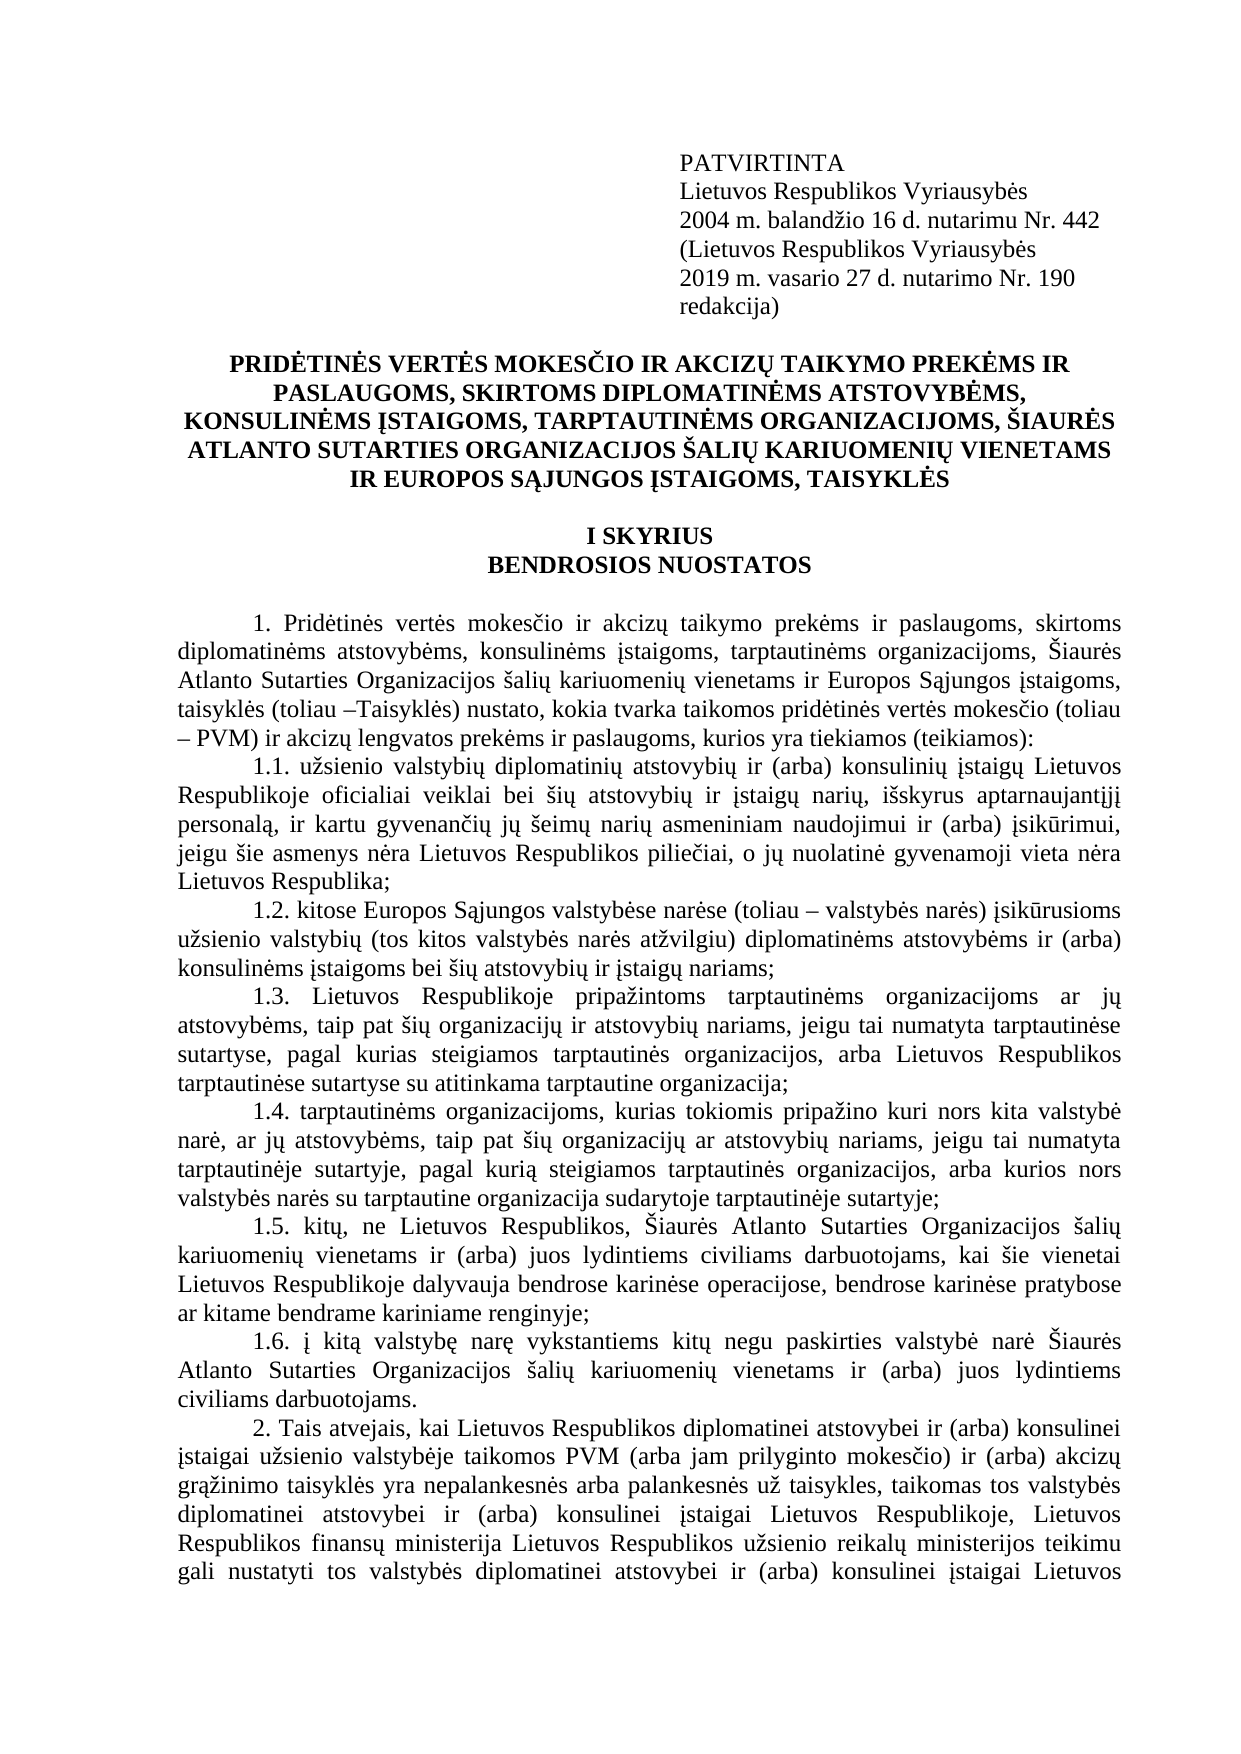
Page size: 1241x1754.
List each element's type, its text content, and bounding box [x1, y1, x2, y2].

text BENDROSIOS NUOSTATOS [177, 550, 1122, 579]
text 1.5. kitų, ne Lietuvos Respublikos, Šiaurės Atlanto Sutarties Organizacijos šalių kariuomenių vienetams ir (arba) juos lydintiems civiliams darbuotojams, kai šie vienetai Lietuvos Respublikoje dalyvauja bendrose karinėse operacijose, bendrose karinėse pratybose ar kitame bendrame kariniame renginyje; [177, 1211, 1122, 1326]
text I SKYRIUS [177, 521, 1122, 550]
text 1. Pridėtinės vertės mokesčio ir akcizų taikymo prekėms ir paslaugoms, skirtoms diplomatinėms atstovybėms, konsulinėms įstaigoms, tarptautinėms organizacijoms, Šiaurės Atlanto Sutarties Organizacijos šalių kariuomenių vienetams ir Europos Sąjungos įstaigoms, taisyklės (toliau –Taisyklės) nustato, kokia tvarka taikomos pridėtinės vertės mokesčio (toliau – PVM) ir akcizų lengvatos prekėms ir paslaugoms, kurios yra tiekiamos (teikiamos): [177, 608, 1122, 751]
text 1.2. kitose Europos Sąjungos valstybėse narėse (toliau – valstybės narės) įsikūrusioms užsienio valstybių (tos kitos valstybės narės atžvilgiu) diplomatinėms atstovybėms ir (arba) konsulinėms įstaigoms bei šių atstovybių ir įstaigų nariams; [177, 895, 1122, 981]
text 1.6. į kitą valstybę narę vykstantiems kitų negu paskirties valstybė narė Šiaurės Atlanto Sutarties Organizacijos šalių kariuomenių vienetams ir (arba) juos lydintiems civiliams darbuotojams. [177, 1326, 1122, 1413]
text 2. Tais atvejais, kai Lietuvos Respublikos diplomatinei atstovybei ir (arba) konsulinei įstaigai užsienio valstybėje taikomos PVM (arba jam prilyginto mokesčio) ir (arba) akcizų grąžinimo taisyklės yra nepalankesnės arba palankesnės už taisykles, taikomas tos valstybės diplomatinei atstovybei ir (arba) konsulinei įstaigai Lietuvos Respublikoje, Lietuvos Respublikos finansų ministerija Lietuvos Respublikos užsienio reikalų ministerijos teikimu gali nustatyti tos valstybės diplomatinei atstovybei ir (arba) konsulinei įstaigai Lietuvos [177, 1413, 1122, 1585]
text redakcija) [177, 291, 1122, 320]
text 1.3. Lietuvos Respublikoje pripažintoms tarptautinėms organizacijoms ar jų atstovybėms, taip pat šių organizacijų ir atstovybių nariams, jeigu tai numatyta tarptautinėse sutartyse, pagal kurias steigiamos tarptautinės organizacijos, arba Lietuvos Respublikos tarptautinėse sutartyse su atitinkama tarptautine organizacija; [177, 981, 1122, 1096]
text PATVIRTINTA [177, 148, 1122, 176]
text PRIDĖTINĖS VERTĖS MOKESČIO IR AKCIZŲ TAIKYMO PREKĖMS IR PASLAUGOMS, SKIRTOMS DIPLOMATINĖMS ATSTOVYBĖMS, KONSULINĖMS ĮSTAIGOMS, TARPTAUTINĖMS ORGANIZACIJOMS, ŠIAURĖS ATLANTO SUTARTIES ORGANIZACIJOS ŠALIŲ KARIUOMENIŲ VIENETAMS IR EUROPOS SĄJUNGOS ĮSTAIGOMS, TAISYKLĖS [177, 349, 1122, 493]
text 1.4. tarptautinėms organizacijoms, kurias tokiomis pripažino kuri nors kita valstybė narė, ar jų atstovybėms, taip pat šių organizacijų ar atstovybių nariams, jeigu tai numatyta tarptautinėje sutartyje, pagal kurią steigiamos tarptautinės organizacijos, arba kurios nors valstybės narės su tarptautine organizacija sudarytoje tarptautinėje sutartyje; [177, 1096, 1122, 1211]
text Lietuvos Respublikos Vyriausybės [177, 176, 1122, 205]
text 2004 m. balandžio 16 d. nutarimu Nr. 442 [177, 205, 1122, 234]
text (Lietuvos Respublikos Vyriausybės [177, 234, 1122, 263]
text 1.1. užsienio valstybių diplomatinių atstovybių ir (arba) konsulinių įstaigų Lietuvos Respublikoje oficialiai veiklai bei šių atstovybių ir įstaigų narių, išskyrus aptarnaujantįjį personalą, ir kartu gyvenančių jų šeimų narių asmeniniam naudojimui ir (arba) įsikūrimui, jeigu šie asmenys nėra Lietuvos Respublikos piliečiai, o jų nuolatinė gyvenamoji vieta nėra Lietuvos Respublika; [177, 751, 1122, 895]
text 2019 m. vasario 27 d. nutarimo Nr. 190 [177, 263, 1122, 291]
